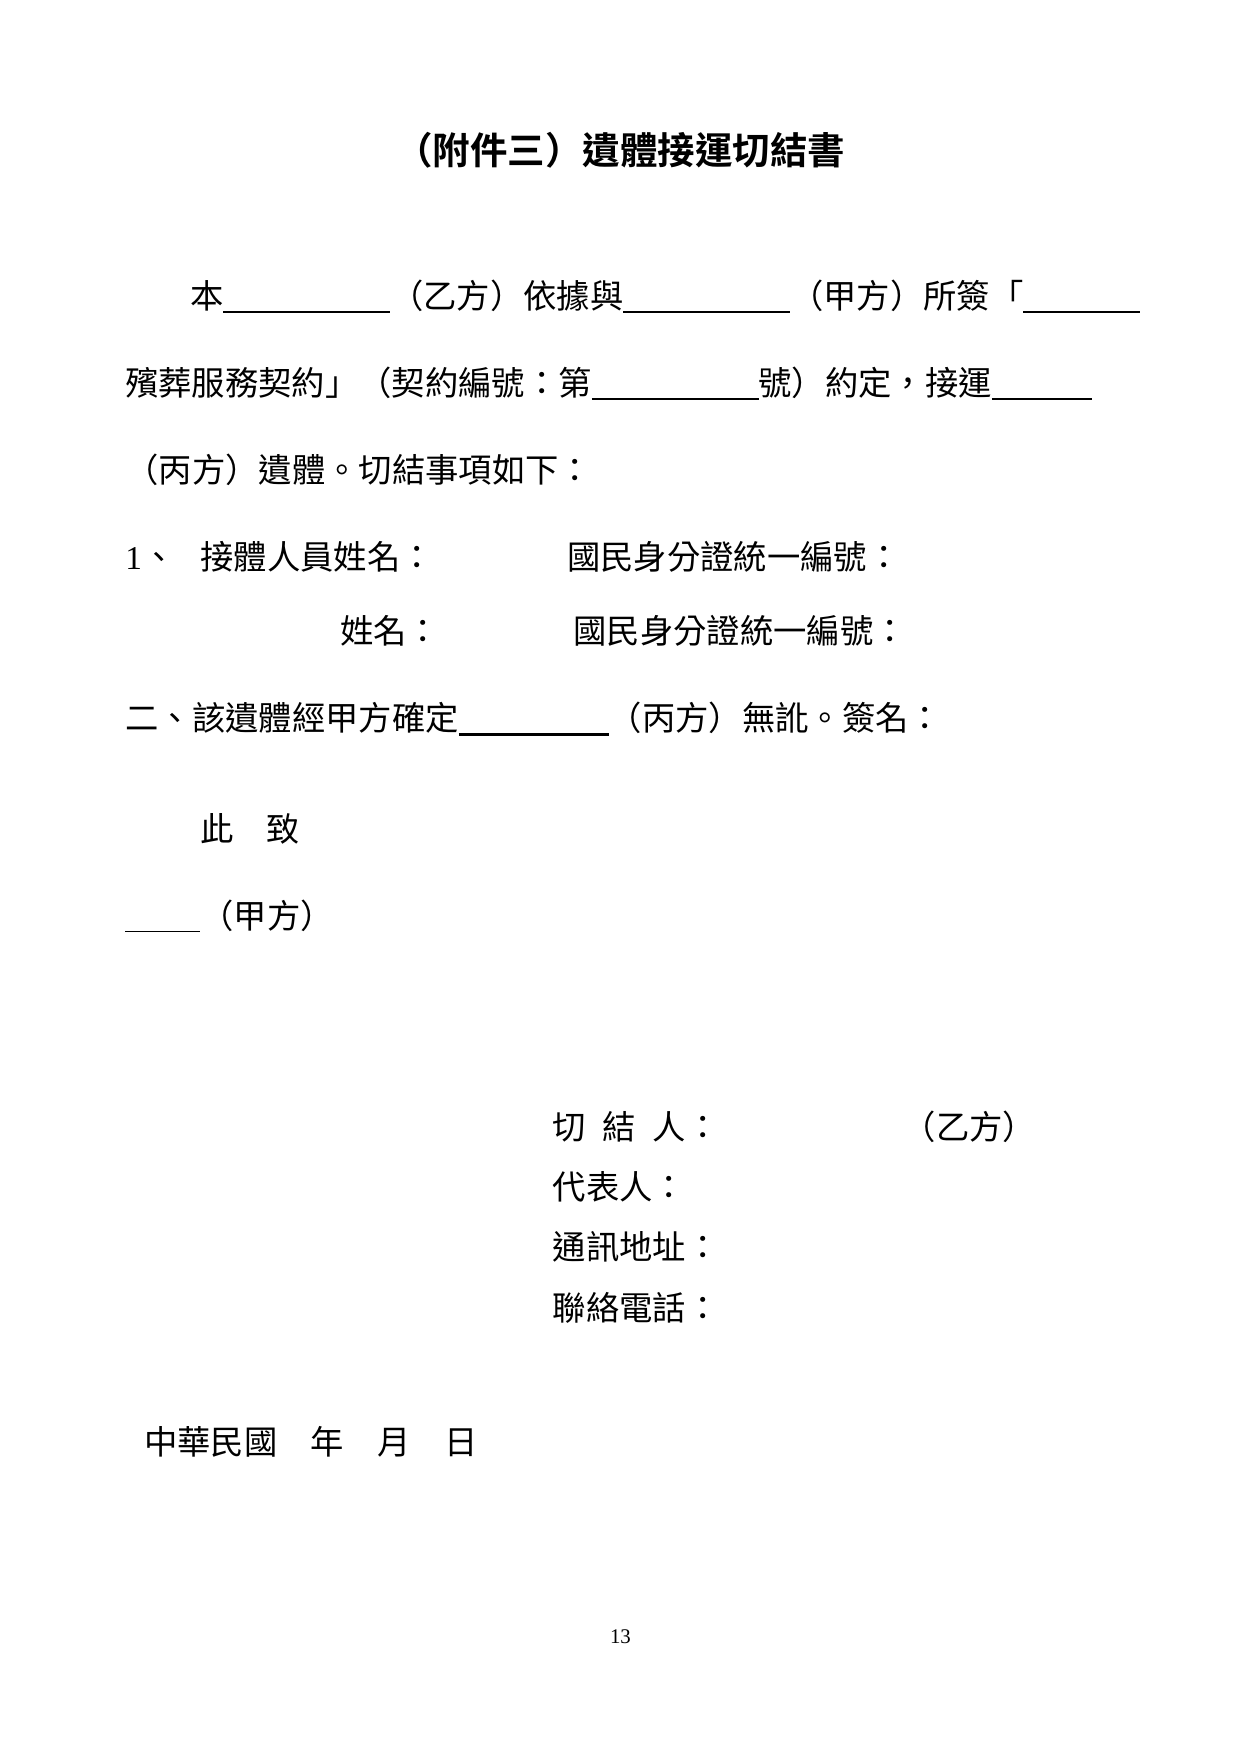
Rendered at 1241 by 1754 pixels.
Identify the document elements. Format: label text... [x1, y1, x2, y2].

text （甲方） [125, 872, 1134, 935]
text 切 結 人： （乙方） [553, 1101, 1123, 1149]
text 二、該遺體經甲方確定 （丙方）無訛。簽名： [125, 674, 1134, 737]
text （丙方）遺體。切結事項如下： [125, 426, 1158, 489]
text 本 （乙方）依據與 （甲方）所簽「 [106, 252, 1158, 315]
text 中華民國 年 月 日 [144, 1416, 1134, 1464]
text （附件三）遺體接運切結書 [106, 106, 1134, 169]
text 此 致 [106, 785, 1134, 848]
text 姓名： 國民身分證統一編號： [106, 588, 1134, 650]
text 聯絡電話： [553, 1281, 1123, 1329]
list 接體人員姓名： 國民身分證統一編號： [125, 513, 1134, 576]
text 通訊地址： [553, 1221, 1123, 1269]
text 殯葬服務契約」（契約編號：第 號）約定，接運 [125, 339, 1094, 402]
text 代表人： [553, 1161, 1123, 1209]
